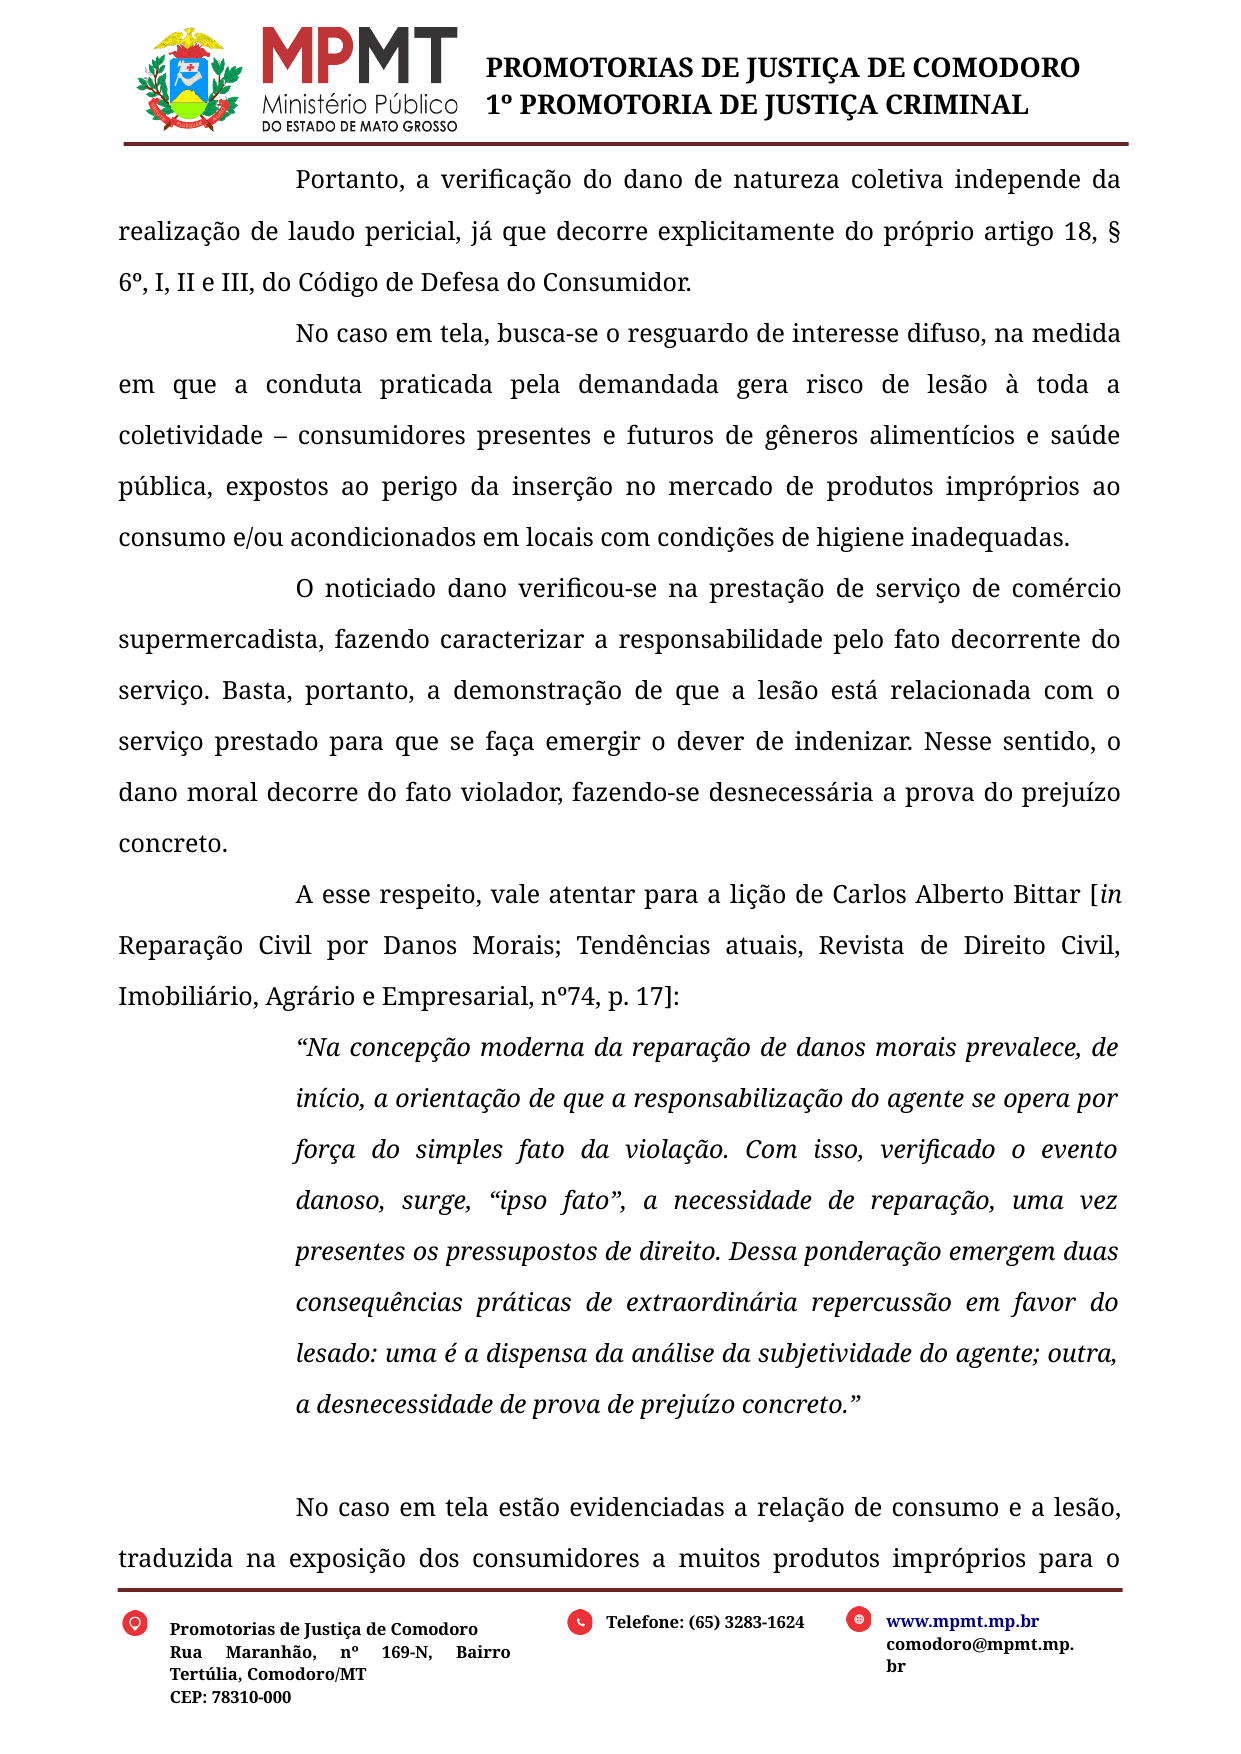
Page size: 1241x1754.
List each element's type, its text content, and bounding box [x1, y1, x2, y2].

text A esse respeito, vale atentar para a lição de Carlos Alberto Bittar [in Reparação Civil por Danos Morais; Tendências atuais, Revista de Direito Civil, Imobiliário, Agrário e Empresarial, nº74, p. 17]: [118, 877, 1122, 1013]
text “Na concepção moderna da reparação de danos morais prevalece, de início, a orientação de que a responsabilização do agente se opera por força do simples fato da violação. Com isso, verificado o evento danoso, surge, “ipso fato”, a necessidade de reparação, uma vez presentes os pressupostos de direito. Dessa ponderação emergem duas consequências práticas de extraordinária repercussão em favor do lesado: uma é a dispensa da análise da subjetividade do agente; outra, a desnecessidade de prova de prejuízo concreto.” [295, 1030, 1122, 1421]
picture [846, 1606, 872, 1632]
picture [567, 1609, 593, 1635]
picture [136, 27, 458, 132]
picture [123, 142, 1129, 146]
text O noticiado dano verificou-se na prestação de serviço de comércio supermercadista, fazendo caracterizar a responsabilidade pelo fato decorrente do serviço. Basta, portanto, a demonstração de que a lesão está relacionada com o serviço prestado para que se faça emergir o dever de indenizar. Nesse sentido, o dano moral decorre do fato violador, fazendo-se desnecessária a prova do prejuízo concreto. [118, 570, 1122, 860]
picture [117, 1588, 1123, 1592]
text Portanto, a verificação do dano de natureza coletiva independe da realização de laudo pericial, já que decorre explicitamente do próprio artigo 18, § 6º, I, II e III, do Código de Defesa do Consumidor. [118, 123, 1122, 298]
text No caso em tela estão evidenciadas a relação de consumo e a lesão, traduzida na exposição dos consumidores a muitos produtos impróprios para o [118, 1489, 1122, 1574]
text No caso em tela, busca-se o resguardo de interesse difuso, na medida em que a conduta praticada pela demandada gera risco de lesão à toda a coletividade – consumidores presentes e futuros de gêneros alimentícios e saúde pública, expostos ao perigo da inserção no mercado de produtos impróprios ao consumo e/ou acondicionados em locais com condições de higiene inadequadas. [118, 315, 1122, 553]
picture [122, 1610, 148, 1636]
